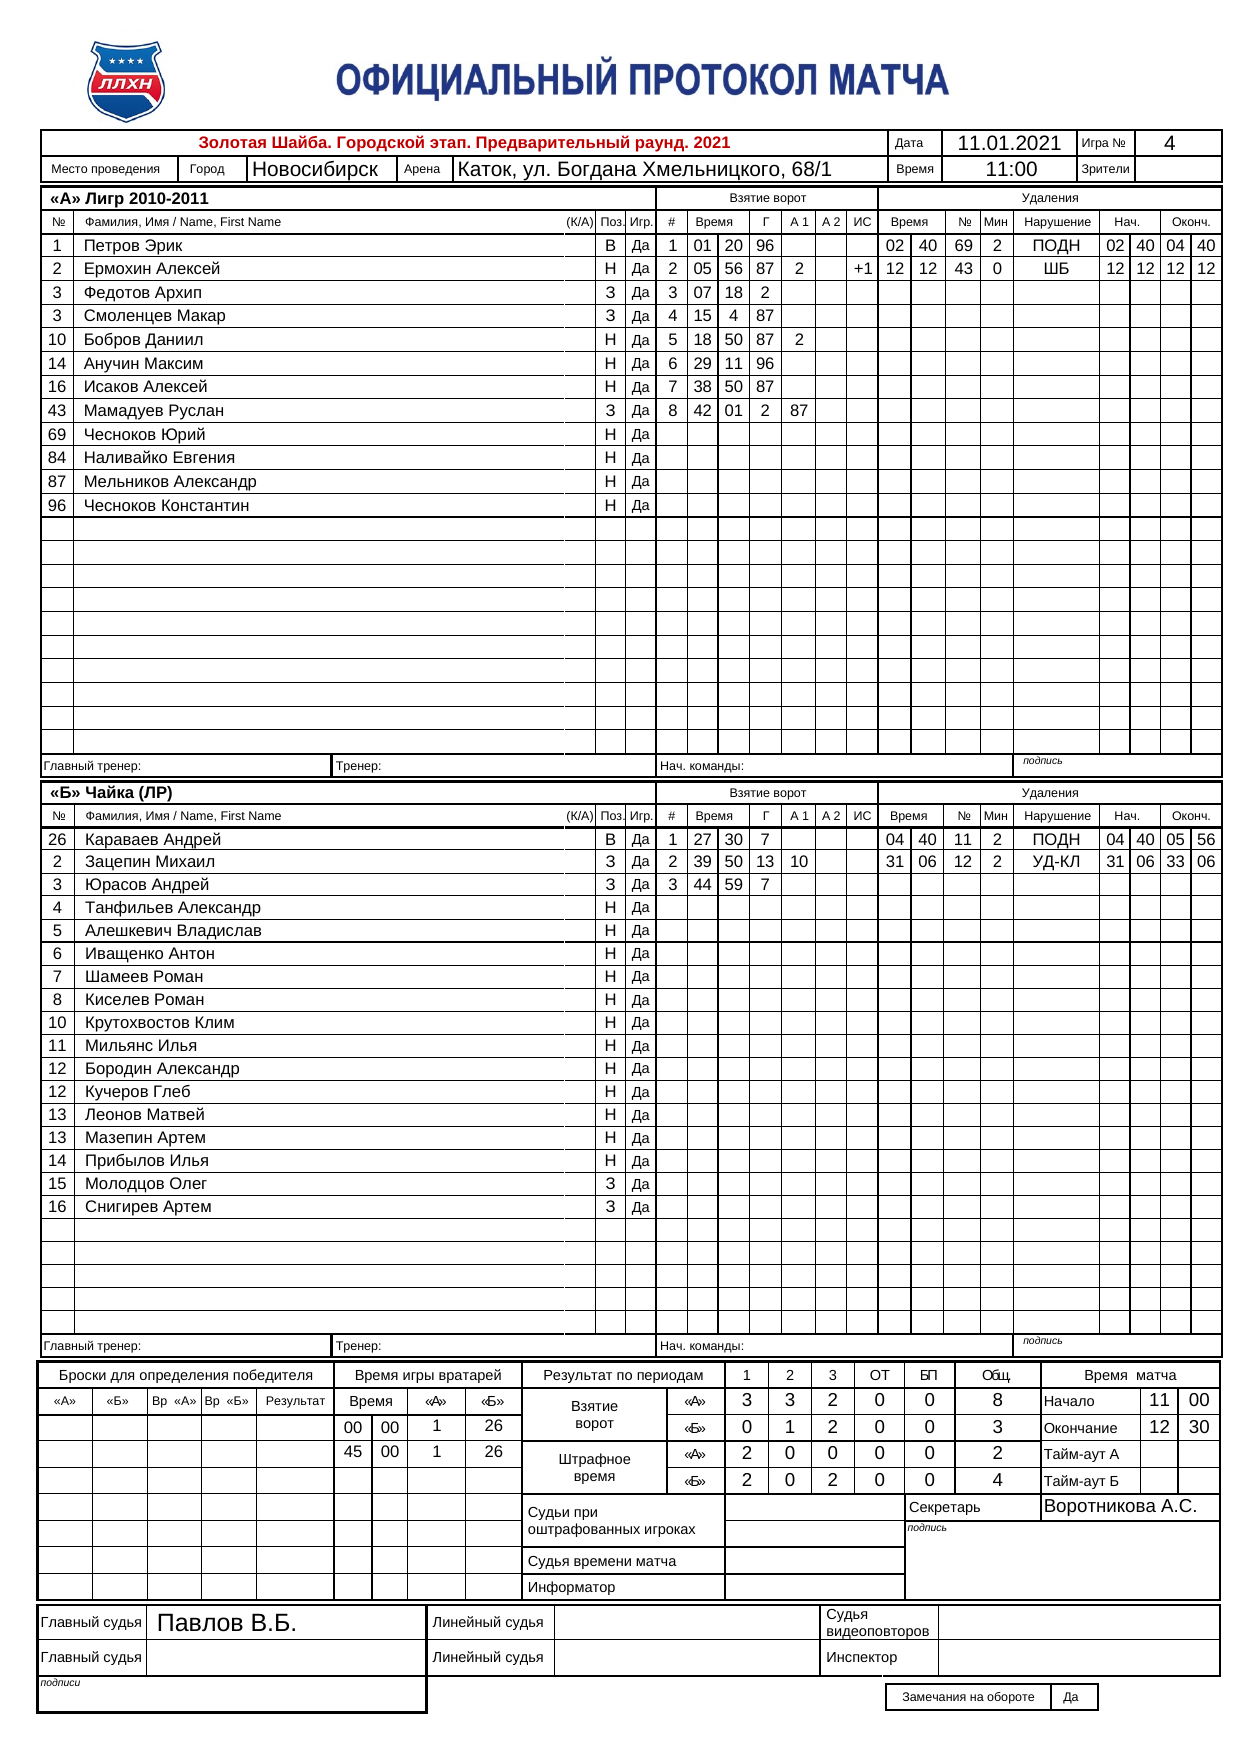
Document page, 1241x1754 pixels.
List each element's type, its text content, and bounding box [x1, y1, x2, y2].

table_cell Да [626, 874, 655, 895]
table_cell № [944, 805, 980, 826]
table_cell 3 [956, 1415, 1040, 1440]
table_cell [847, 943, 877, 964]
table_cell [879, 1150, 910, 1172]
table_cell [1192, 874, 1221, 895]
table_cell 2 [981, 235, 1013, 256]
table_cell [565, 305, 595, 327]
table_cell [1192, 1058, 1221, 1079]
table_cell [912, 518, 945, 540]
table_cell [148, 1441, 201, 1467]
table_cell Прибылов Илья [75, 1150, 564, 1172]
table_cell [782, 470, 815, 493]
table_cell Да [626, 1104, 655, 1126]
table_cell 59 [719, 874, 749, 895]
table_cell [1161, 1311, 1190, 1333]
table_cell [657, 612, 687, 634]
table_cell [1131, 352, 1160, 374]
table_cell [782, 1012, 815, 1033]
table_cell [565, 470, 595, 493]
table_cell [816, 235, 846, 256]
table_cell [847, 352, 877, 374]
table_cell Шамеев Роман [75, 966, 564, 987]
table_cell 20 [719, 235, 749, 256]
table_cell 0 [905, 1468, 954, 1493]
table_cell [42, 565, 73, 587]
table_cell [596, 1288, 625, 1310]
table_cell [847, 1012, 877, 1033]
table_cell 7 [42, 966, 74, 987]
table_cell [74, 636, 564, 658]
table_cell 96 [750, 352, 781, 374]
table_cell [1192, 1035, 1221, 1057]
table_cell З [596, 281, 625, 303]
table_cell [782, 376, 815, 398]
table_cell [750, 541, 781, 564]
table_cell [946, 659, 980, 682]
table_cell 6 [42, 943, 74, 964]
table_cell [202, 1468, 256, 1493]
table_cell [1100, 636, 1129, 658]
table_cell [688, 1219, 717, 1241]
table_cell [1192, 683, 1221, 706]
table_cell 0 [855, 1442, 904, 1467]
table_cell [847, 541, 877, 564]
table_cell 11 [944, 829, 980, 849]
table_cell [847, 446, 877, 469]
table_cell [1161, 1127, 1190, 1149]
table_header Замечания на обороте [887, 1685, 1050, 1709]
table_cell [42, 1219, 74, 1241]
table_cell [408, 1468, 465, 1493]
table_cell [1131, 707, 1160, 729]
table_cell [596, 541, 625, 564]
table_cell подпись [1014, 755, 1221, 776]
table_cell [912, 541, 945, 564]
table_cell Линейный судья [428, 1606, 554, 1639]
table_cell Фамилия, Имя / Name, First Name [74, 211, 565, 233]
table_cell [816, 1104, 846, 1126]
table_cell [816, 446, 846, 469]
table_cell [657, 470, 687, 493]
table_cell 26 [42, 829, 74, 849]
table_cell [816, 966, 846, 987]
table_cell Да [626, 1150, 655, 1172]
table_cell [782, 707, 815, 729]
table_cell [1014, 1288, 1099, 1310]
table_cell [1161, 1173, 1190, 1195]
table_cell Информатор [523, 1575, 724, 1599]
table_cell 11 [1141, 1389, 1177, 1413]
table_cell [782, 1288, 815, 1310]
table_cell [1014, 1104, 1099, 1126]
table_cell [782, 1311, 815, 1333]
table_cell [1131, 659, 1160, 682]
table_cell 30 [1179, 1415, 1219, 1440]
table_cell [719, 730, 749, 753]
table_cell 07 [688, 281, 717, 303]
table_cell [74, 565, 564, 587]
table_cell [626, 1219, 655, 1241]
table_cell [981, 470, 1013, 493]
table_cell [981, 423, 1013, 445]
table_cell [688, 1081, 717, 1103]
table_cell [257, 1416, 333, 1440]
table_cell [657, 1127, 687, 1149]
table_cell [782, 1058, 815, 1079]
table_cell [1100, 565, 1129, 587]
table_cell [657, 920, 687, 941]
table_cell [1100, 328, 1129, 351]
table_cell [879, 1219, 910, 1241]
table_cell [1100, 659, 1129, 682]
table_cell [726, 1495, 904, 1520]
table_cell «А» [39, 1389, 92, 1413]
table_cell 12 [1141, 1415, 1177, 1440]
table_cell [946, 494, 980, 516]
table_cell [1100, 376, 1129, 398]
table_cell [912, 352, 945, 374]
table_cell [42, 1288, 74, 1310]
table_cell [750, 1219, 781, 1241]
table_cell [657, 1012, 687, 1033]
table_cell [847, 1173, 877, 1195]
table_cell [1136, 157, 1221, 181]
table_cell [1014, 518, 1099, 540]
table_cell 2 [657, 850, 687, 872]
table_cell [75, 1311, 564, 1333]
table_cell [565, 1265, 595, 1287]
table_cell «А» [408, 1389, 465, 1413]
table_cell [257, 1441, 333, 1467]
table_cell [847, 423, 877, 445]
table_cell [981, 966, 1013, 987]
table_cell [565, 1150, 595, 1172]
table_cell [782, 1150, 815, 1172]
table_cell [879, 352, 910, 374]
table_cell Начало [1042, 1389, 1140, 1413]
table_cell [565, 494, 595, 516]
table_cell [944, 1012, 980, 1033]
table_cell [782, 943, 815, 964]
table_cell [1100, 730, 1129, 753]
table_cell [816, 352, 846, 374]
table_cell 01 [719, 399, 749, 422]
table_cell [782, 730, 815, 753]
table_cell [1161, 874, 1190, 895]
table_cell [1100, 1242, 1129, 1264]
table_cell [202, 1521, 256, 1546]
table_cell [1131, 565, 1160, 587]
table_cell [1100, 541, 1129, 564]
table_cell [565, 423, 595, 445]
table_cell 40 [912, 829, 943, 849]
table_cell [816, 518, 846, 540]
table_cell [688, 588, 717, 611]
table_cell [946, 281, 980, 303]
table_cell [912, 281, 945, 303]
table_cell [596, 1242, 625, 1264]
table_cell [879, 1104, 910, 1126]
table_cell [879, 1127, 910, 1149]
table_header 4 [1136, 131, 1221, 155]
table_cell [879, 565, 910, 587]
table_cell [944, 1127, 980, 1149]
table_cell Да [626, 446, 655, 469]
table_cell [981, 1173, 1013, 1195]
table_cell [1192, 1081, 1221, 1103]
table_cell [847, 1242, 877, 1264]
table_cell [657, 730, 687, 753]
table_cell [466, 1521, 521, 1546]
table_cell [782, 683, 815, 706]
table_cell Время [889, 157, 941, 181]
table_cell [816, 328, 846, 351]
table_cell 10 [782, 850, 815, 872]
table_cell [657, 636, 687, 658]
table_cell 12 [944, 850, 980, 872]
table_cell [879, 1012, 910, 1033]
table_cell [946, 305, 980, 327]
table_cell [750, 494, 781, 516]
table_cell [657, 1035, 687, 1057]
table_cell [719, 989, 749, 1011]
table_cell Да [626, 281, 655, 303]
table_cell [626, 612, 655, 634]
table_cell (К/А) [565, 805, 595, 826]
table_cell [565, 989, 595, 1011]
table_cell [912, 423, 945, 445]
table_cell [74, 518, 564, 540]
table_cell [912, 659, 945, 682]
table_cell [1161, 1196, 1190, 1218]
table_cell [912, 494, 945, 516]
table_cell [626, 1288, 655, 1310]
table_cell [1131, 1150, 1160, 1172]
table_cell [750, 896, 781, 918]
table_cell [912, 1242, 943, 1264]
table_cell [1192, 707, 1221, 729]
table_cell [1131, 1127, 1160, 1149]
table_cell [1161, 943, 1190, 964]
table_cell Да [626, 1081, 655, 1103]
table_cell [39, 1547, 92, 1573]
table_cell Н [596, 989, 625, 1011]
table_cell Фамилия, Имя / Name, First Name [75, 805, 565, 826]
table_header Броски для определения победителя [39, 1363, 333, 1387]
table_cell [719, 1104, 749, 1126]
table_cell [408, 1547, 465, 1573]
table_cell [816, 1173, 846, 1195]
table_cell [944, 1104, 980, 1126]
table_cell 87 [782, 399, 815, 422]
table_cell 06 [912, 850, 943, 872]
table_cell [1014, 1058, 1099, 1079]
table_cell [816, 1219, 846, 1241]
table_cell [688, 494, 717, 516]
table_cell 2 [812, 1468, 854, 1493]
table_cell [912, 565, 945, 587]
table_cell 4 [657, 305, 687, 327]
table_cell [257, 1574, 333, 1599]
table_cell [565, 328, 595, 351]
table_cell [408, 1574, 465, 1599]
table_cell 31 [1100, 850, 1129, 872]
table_cell [565, 683, 595, 706]
table_cell [565, 1242, 595, 1264]
table_cell [1131, 989, 1160, 1011]
table_cell [847, 989, 877, 1011]
table_cell [1161, 376, 1190, 398]
table_cell [1131, 446, 1160, 469]
table_cell [1100, 1219, 1129, 1241]
table_cell Да [626, 470, 655, 493]
table_cell [912, 446, 945, 469]
table_cell 3 [657, 281, 687, 303]
table_cell Результат [257, 1389, 333, 1413]
table_cell [981, 989, 1013, 1011]
table_cell [782, 305, 815, 327]
table_cell [565, 920, 595, 941]
table_cell 12 [1161, 257, 1190, 280]
table_cell Н [596, 470, 625, 493]
table_cell [750, 1058, 781, 1079]
table_cell Г [750, 805, 781, 826]
table_cell 3 [42, 874, 74, 895]
table_cell [782, 989, 815, 1011]
table_cell [688, 659, 717, 682]
table_cell [750, 659, 781, 682]
table_cell 27 [688, 829, 717, 849]
table_cell [1014, 494, 1099, 516]
table_cell [688, 1035, 717, 1057]
table_cell [148, 1521, 201, 1546]
table_cell [782, 423, 815, 445]
table_cell [719, 943, 749, 964]
table_cell Н [596, 1058, 625, 1079]
table_cell [719, 1150, 749, 1172]
table_cell Снигирев Артем [75, 1196, 564, 1218]
table_cell Вр «Б» [202, 1389, 256, 1413]
table_cell «Б » [466, 1389, 521, 1413]
table_cell [816, 730, 846, 753]
table_cell [596, 730, 625, 753]
table_cell [1100, 1104, 1129, 1126]
table_cell [912, 376, 945, 398]
table_cell [912, 1219, 943, 1241]
table_cell [657, 896, 687, 918]
table_cell [847, 1035, 877, 1057]
table_cell 12 [42, 1081, 74, 1103]
table_cell [946, 518, 980, 540]
table_cell Главный тренер: [42, 755, 330, 776]
table_cell [148, 1416, 201, 1440]
table_cell [466, 1574, 521, 1599]
table_cell [879, 470, 910, 493]
table_cell [912, 1311, 943, 1333]
table_cell [1014, 423, 1099, 445]
table_cell [719, 1288, 749, 1310]
table_cell [148, 1494, 201, 1520]
table_cell [816, 636, 846, 658]
table_cell Н [596, 423, 625, 445]
table_cell ИС [847, 805, 877, 826]
table_cell 06 [1131, 850, 1160, 872]
table_cell Н [596, 896, 625, 918]
table_cell [657, 1311, 687, 1333]
table_cell [1131, 494, 1160, 516]
table_cell [202, 1441, 256, 1467]
table_cell 4 [719, 305, 749, 327]
table_cell [565, 1288, 595, 1310]
table_cell [565, 874, 595, 895]
table_cell 26 [466, 1441, 521, 1467]
table_cell [782, 612, 815, 634]
table_cell [1014, 1173, 1099, 1195]
table_cell Да [626, 235, 655, 256]
table_cell [981, 874, 1013, 895]
table_cell Да [626, 850, 655, 872]
table_cell 13 [42, 1104, 74, 1126]
table_cell [879, 989, 910, 1011]
table_cell [719, 423, 749, 445]
table_cell 02 [1100, 235, 1129, 256]
table_cell [1141, 1441, 1177, 1467]
table_cell [816, 1058, 846, 1079]
table_cell [879, 966, 910, 987]
table_cell [912, 588, 945, 611]
table_cell [946, 541, 980, 564]
table_cell [981, 1288, 1013, 1310]
table_cell [75, 1242, 564, 1264]
table_cell 96 [42, 494, 73, 516]
table_cell Время [879, 805, 943, 826]
table_cell [1192, 1242, 1221, 1264]
table_cell [688, 565, 717, 587]
table_cell 15 [688, 305, 717, 327]
table_cell [879, 943, 910, 964]
table_cell [879, 683, 910, 706]
table_cell [981, 328, 1013, 351]
table_cell [816, 1081, 846, 1103]
table_cell Ермохин Алексей [74, 257, 564, 280]
table_cell [782, 636, 815, 658]
table_cell [879, 281, 910, 303]
table_cell Главный судья [39, 1640, 146, 1675]
table_cell [1131, 1219, 1160, 1241]
table_cell [42, 683, 73, 706]
table_cell Да [626, 989, 655, 1011]
table_cell [946, 612, 980, 634]
table_cell [912, 328, 945, 351]
table_cell 18 [719, 281, 749, 303]
table_cell [750, 518, 781, 540]
table_cell Да [626, 376, 655, 398]
table_cell 12 [879, 257, 910, 280]
table_cell [946, 376, 980, 398]
table_cell [657, 518, 687, 540]
table_cell [39, 1416, 92, 1440]
table_cell [719, 920, 749, 941]
table_cell Крутохвостов Клим [75, 1012, 564, 1033]
table_cell [1014, 1127, 1099, 1149]
table_cell [555, 1640, 819, 1675]
table_cell [565, 1035, 595, 1057]
table_cell [596, 683, 625, 706]
table_cell Молодцов Олег [75, 1173, 564, 1195]
table_cell [373, 1521, 407, 1546]
table_cell Мин [981, 211, 1013, 233]
table_cell Н [596, 328, 625, 351]
table_cell № [946, 211, 980, 233]
table_cell Да [626, 829, 655, 849]
table_cell Судья времени матча [523, 1548, 724, 1573]
table_cell [565, 257, 595, 280]
table_cell [719, 1173, 749, 1195]
table_cell [944, 1150, 980, 1172]
table_cell [626, 518, 655, 540]
table_cell 87 [750, 305, 781, 327]
table_cell [1131, 281, 1160, 303]
table_cell [688, 636, 717, 658]
table_cell [719, 707, 749, 729]
table_cell [657, 966, 687, 987]
table_cell В [596, 829, 625, 849]
table_cell [1014, 376, 1099, 398]
table_cell [816, 1035, 846, 1057]
table_cell [1100, 1012, 1129, 1033]
table_cell [981, 1012, 1013, 1033]
table_cell [688, 1242, 717, 1264]
table_cell [1014, 1242, 1099, 1264]
table_cell [912, 1265, 943, 1287]
table_cell 8 [956, 1389, 1040, 1413]
table_cell [202, 1494, 256, 1520]
table_cell [1131, 1058, 1160, 1079]
table_cell 2 [726, 1468, 768, 1493]
table_cell [1192, 281, 1221, 303]
table_cell [719, 636, 749, 658]
table_cell [782, 920, 815, 941]
table_cell Арена [398, 157, 452, 181]
table_cell [847, 376, 877, 398]
table_cell [719, 1035, 749, 1057]
table_header «А» Лигр 2010-2011 [42, 188, 655, 209]
table_cell [1014, 659, 1099, 682]
table_cell [750, 1012, 781, 1033]
table_cell 2 [750, 399, 781, 422]
table_cell 00 [373, 1441, 407, 1467]
table_cell [750, 1311, 781, 1333]
table_cell [912, 1035, 943, 1057]
table_cell [657, 588, 687, 611]
table_cell [1131, 1012, 1160, 1033]
table_cell [565, 966, 595, 987]
table_cell [596, 518, 625, 540]
table_cell [944, 1219, 980, 1241]
table_cell [1192, 1219, 1221, 1241]
table_cell [981, 636, 1013, 658]
table_cell 2 [782, 257, 815, 280]
table_cell [1192, 352, 1221, 374]
table_cell Игр. [626, 211, 655, 233]
table_cell [946, 588, 980, 611]
table_cell 56 [1192, 829, 1221, 849]
table_cell [688, 470, 717, 493]
table_cell 45 [335, 1441, 371, 1467]
table_cell [847, 588, 877, 611]
table_cell [1192, 305, 1221, 327]
table_cell [726, 1548, 904, 1573]
table_cell [1014, 1265, 1099, 1287]
table_cell Нарушение [1014, 211, 1099, 233]
table_cell [847, 281, 877, 303]
table_cell [688, 446, 717, 469]
table_cell [1100, 352, 1129, 374]
table_cell [596, 1265, 625, 1287]
table_cell 00 [1179, 1389, 1219, 1413]
table_cell [816, 399, 846, 422]
table_cell [981, 1242, 1013, 1264]
table_cell [879, 730, 910, 753]
table_cell [1192, 1150, 1221, 1172]
table_cell Чесноков Юрий [74, 423, 564, 445]
table_cell [816, 541, 846, 564]
table_cell [816, 943, 846, 964]
table_cell [782, 1196, 815, 1218]
table_cell [42, 1265, 74, 1287]
table_cell [1161, 328, 1190, 351]
table_cell [1014, 730, 1099, 753]
table_cell [1014, 920, 1099, 941]
table_cell Взятие ворот [523, 1389, 666, 1440]
table_cell Тренер: [333, 1335, 655, 1356]
table_cell [657, 1104, 687, 1126]
table_cell [1100, 1288, 1129, 1310]
table_cell [1131, 1081, 1160, 1103]
table_cell # [657, 805, 687, 826]
table_cell Да [626, 1058, 655, 1079]
table_header Удаления [879, 188, 1221, 209]
table_cell [782, 446, 815, 469]
table_cell [1099, 1682, 1220, 1711]
table_cell [981, 1311, 1013, 1333]
table_cell [981, 1081, 1013, 1103]
table_cell [565, 518, 595, 540]
table_cell [688, 896, 717, 918]
table_cell Н [596, 1012, 625, 1033]
table_cell [1131, 470, 1160, 493]
table_cell 2 [981, 850, 1013, 872]
table_cell 4 [956, 1468, 1040, 1493]
table_cell 0 [855, 1468, 904, 1493]
table_cell Бородин Александр [75, 1058, 564, 1079]
table_cell [719, 612, 749, 634]
table_cell [981, 659, 1013, 682]
table_cell 2 [726, 1442, 768, 1467]
table_cell 38 [688, 376, 717, 398]
table_cell З [596, 305, 625, 327]
table_cell [1161, 1242, 1190, 1264]
table_cell [912, 920, 943, 941]
table_cell [257, 1547, 333, 1573]
table_cell [981, 399, 1013, 422]
table_cell Главный тренер: [42, 1335, 330, 1356]
table_cell [93, 1547, 147, 1573]
table_cell [42, 707, 73, 729]
table_cell Н [596, 1150, 625, 1172]
table_cell Место проведения [42, 157, 177, 181]
table_cell 1 [769, 1415, 811, 1440]
table_cell [1131, 541, 1160, 564]
table_cell [1100, 896, 1129, 918]
table_cell [750, 1081, 781, 1103]
table_cell 2 [782, 328, 815, 351]
table_cell 29 [688, 352, 717, 374]
table_cell [879, 1035, 910, 1057]
table_cell 1 [42, 235, 73, 256]
table_cell 1 [408, 1441, 465, 1467]
table_cell [1161, 352, 1190, 374]
table_cell [750, 1127, 781, 1149]
table_cell [912, 1288, 943, 1310]
table_cell [816, 423, 846, 445]
table_cell [565, 707, 595, 729]
table_cell [1161, 683, 1190, 706]
table_cell [816, 565, 846, 587]
table_cell [565, 943, 595, 964]
table_cell [719, 470, 749, 493]
table_cell [946, 352, 980, 374]
table_cell А 1 [782, 211, 815, 233]
table_cell [946, 707, 980, 729]
table_cell [879, 659, 910, 682]
table_cell [1014, 588, 1099, 611]
table_cell [1100, 1265, 1129, 1287]
table_cell [782, 588, 815, 611]
table_cell Да [626, 1173, 655, 1195]
table_cell [981, 305, 1013, 327]
table_cell Караваев Андрей [75, 829, 564, 849]
table_cell [1161, 707, 1190, 729]
table_cell [466, 1468, 521, 1493]
table_cell [1014, 352, 1099, 374]
table_cell [1161, 423, 1190, 445]
table_cell [912, 1173, 943, 1195]
table_cell Федотов Архип [74, 281, 564, 303]
table_cell Судья видеоповторов [821, 1606, 938, 1639]
table_cell [1014, 1035, 1099, 1057]
table_cell [816, 707, 846, 729]
table_cell [946, 730, 980, 753]
table_cell [688, 612, 717, 634]
table_cell [1131, 423, 1160, 445]
table_cell [719, 1127, 749, 1149]
table_cell [74, 541, 564, 564]
table_cell [1192, 612, 1221, 634]
table_cell Киселев Роман [75, 989, 564, 1011]
table_cell [847, 850, 877, 872]
table_cell 3 [769, 1389, 811, 1413]
table_cell [1192, 1173, 1221, 1195]
table_cell [879, 399, 910, 422]
table_header Да [1052, 1685, 1097, 1709]
table_cell 1 [657, 235, 687, 256]
table_header Золотая Шайба. Городской этап. Предварительный раунд. 2021 [42, 131, 887, 155]
table_cell Г [750, 211, 781, 233]
table_cell [879, 1058, 910, 1079]
table_cell [688, 423, 717, 445]
table_cell [39, 1494, 92, 1520]
table_cell [847, 612, 877, 634]
table_cell [944, 1173, 980, 1195]
table_cell 43 [42, 399, 73, 422]
table_cell [944, 920, 980, 941]
table_cell Судьи при оштрафованных игроках [523, 1495, 724, 1546]
table_cell «Б» [668, 1415, 724, 1440]
table_cell [847, 235, 877, 256]
table_cell [750, 1196, 781, 1218]
table_cell Поз. [596, 211, 625, 233]
table_cell [1161, 1288, 1190, 1310]
table_cell [1161, 1265, 1190, 1287]
table_cell [879, 518, 910, 540]
table_cell [1161, 541, 1190, 564]
table_cell [816, 874, 846, 895]
table_cell [42, 541, 73, 564]
table_cell [912, 1058, 943, 1079]
table_cell ПОДН [1014, 235, 1099, 256]
table_cell [750, 612, 781, 634]
table_cell 4 [42, 896, 74, 918]
table_cell 44 [688, 874, 717, 895]
table_cell [626, 1265, 655, 1287]
table_cell [93, 1494, 147, 1520]
table_cell [944, 943, 980, 964]
table_cell [883, 1677, 1220, 1681]
table_cell [1161, 612, 1190, 634]
table_cell [939, 1640, 1219, 1675]
table_cell [981, 683, 1013, 706]
table_cell [879, 1265, 910, 1287]
table_cell 0 [905, 1389, 954, 1413]
table_cell [981, 518, 1013, 540]
table_cell [565, 376, 595, 398]
table_cell [847, 1104, 877, 1126]
table_cell [408, 1494, 465, 1520]
table_cell ШБ [1014, 257, 1099, 280]
table_cell [74, 659, 564, 682]
table_cell 40 [1131, 235, 1160, 256]
table_header Взятие ворот [657, 188, 877, 209]
table_cell 11 [719, 352, 749, 374]
table_cell [782, 829, 815, 849]
table_cell [1131, 1035, 1160, 1057]
table_cell [981, 612, 1013, 634]
table_cell Мин [981, 805, 1013, 826]
table_cell [1100, 470, 1129, 493]
table_cell [719, 966, 749, 987]
table_cell [847, 1058, 877, 1079]
table_cell [981, 1127, 1013, 1149]
table_cell [1014, 565, 1099, 587]
table_cell [1014, 1012, 1099, 1033]
table_header Удаления [879, 783, 1221, 803]
table_cell [1179, 1468, 1219, 1493]
table_cell [1100, 1058, 1129, 1079]
table_cell [688, 683, 717, 706]
table_cell Н [596, 1104, 625, 1126]
table_cell [912, 896, 943, 918]
table_cell [1014, 612, 1099, 634]
table_cell 04 [1100, 829, 1129, 849]
table_cell [1014, 989, 1099, 1011]
table_cell Мамадуев Руслан [74, 399, 564, 422]
table_cell [626, 636, 655, 658]
table_cell Да [626, 1196, 655, 1218]
table_cell [1014, 328, 1099, 351]
table_cell 50 [719, 328, 749, 351]
table_cell [657, 541, 687, 564]
table_cell Время [688, 211, 749, 233]
table_cell «Б» [668, 1468, 724, 1493]
table_cell [782, 565, 815, 587]
table_cell [257, 1494, 333, 1520]
table_cell 7 [657, 376, 687, 398]
table_header Игра № [1078, 131, 1134, 155]
table_cell [74, 588, 564, 611]
table_cell [1192, 328, 1221, 351]
table_cell 00 [335, 1416, 371, 1440]
table_cell [847, 829, 877, 849]
table_cell [750, 1150, 781, 1172]
table_cell 0 [812, 1442, 854, 1467]
table_cell [750, 920, 781, 941]
table_cell Время [879, 211, 945, 233]
table_cell [75, 1288, 564, 1310]
picture [5, 28, 1179, 129]
table_cell [1131, 636, 1160, 658]
table_cell [816, 612, 846, 634]
table_cell [565, 235, 595, 256]
table_cell Н [596, 1081, 625, 1103]
table_header Общ. [956, 1363, 1040, 1387]
table_cell [726, 1521, 904, 1546]
table_cell [373, 1574, 407, 1599]
table_cell Время [335, 1389, 407, 1413]
table_cell [1131, 612, 1160, 634]
table_cell [719, 494, 749, 516]
table_cell 39 [688, 850, 717, 872]
table_header 2 [769, 1363, 811, 1387]
table_cell [847, 896, 877, 918]
table_cell [1192, 1196, 1221, 1218]
table_cell [596, 659, 625, 682]
table_cell [1131, 730, 1160, 753]
table_cell [816, 829, 846, 849]
table_cell [879, 588, 910, 611]
table_cell [847, 966, 877, 987]
table_cell [1131, 966, 1160, 987]
table_cell [688, 989, 717, 1011]
table_cell [466, 1494, 521, 1520]
table_cell [750, 423, 781, 445]
table_cell 5 [657, 328, 687, 351]
table_cell [1161, 305, 1190, 327]
table_cell [1192, 966, 1221, 987]
table_cell [335, 1547, 371, 1573]
table_cell [1192, 1288, 1221, 1310]
table_cell [1131, 328, 1160, 351]
table_cell [879, 636, 910, 658]
table_cell 69 [42, 423, 73, 445]
table_cell [719, 1219, 749, 1241]
table_cell 06 [1192, 850, 1221, 872]
table_cell [879, 446, 910, 469]
table_cell [1014, 636, 1099, 658]
table_cell [879, 707, 910, 729]
table_cell [657, 989, 687, 1011]
table_cell 40 [912, 235, 945, 256]
table_cell 43 [946, 257, 980, 280]
table_cell [626, 565, 655, 587]
table_cell [981, 281, 1013, 303]
table_cell [1161, 588, 1190, 611]
table_cell 6 [657, 352, 687, 374]
table_cell [1131, 1288, 1160, 1310]
table_cell Н [596, 966, 625, 987]
table_cell [847, 920, 877, 941]
table_cell [879, 423, 910, 445]
table_cell [1192, 1265, 1221, 1287]
table_cell [1161, 565, 1190, 587]
table_cell Да [626, 423, 655, 445]
table_cell [1100, 305, 1129, 327]
table_cell 42 [688, 399, 717, 422]
table_cell [596, 1311, 625, 1333]
table_cell [912, 683, 945, 706]
table_cell [688, 1150, 717, 1172]
table_cell [847, 470, 877, 493]
table_cell [1100, 1035, 1129, 1057]
table_cell [1100, 920, 1129, 941]
table_cell [816, 850, 846, 872]
table_cell [912, 305, 945, 327]
table_cell [688, 1265, 717, 1287]
table_cell 12 [42, 1058, 74, 1079]
table_cell [1014, 399, 1099, 422]
table_cell [1192, 588, 1221, 611]
table_cell Оконч. [1161, 805, 1221, 826]
table_cell [626, 1311, 655, 1333]
table_cell [1131, 399, 1160, 422]
table_cell [981, 1219, 1013, 1241]
table_cell «Б» [93, 1389, 147, 1413]
table_cell [1161, 1058, 1190, 1079]
table_cell Зацепин Михаил [75, 850, 564, 872]
table_cell [688, 943, 717, 964]
table_cell Да [626, 896, 655, 918]
table_cell Да [626, 305, 655, 327]
table_cell [879, 1242, 910, 1264]
table_cell [1100, 423, 1129, 445]
table_cell [750, 1288, 781, 1310]
table_cell Нач. [1100, 805, 1160, 826]
table_cell [847, 683, 877, 706]
table_cell [719, 659, 749, 682]
table_cell [1100, 1196, 1129, 1218]
table_cell 31 [879, 850, 910, 872]
table_cell Инспектор [821, 1640, 938, 1675]
table_cell [626, 1242, 655, 1264]
table_cell [565, 541, 595, 564]
table_cell [719, 1311, 749, 1333]
table_cell [782, 874, 815, 895]
table_cell [847, 1219, 877, 1241]
table_cell З [596, 1196, 625, 1218]
table_cell [1161, 1219, 1190, 1241]
table_cell [626, 588, 655, 611]
table_cell [816, 470, 846, 493]
table_cell 05 [688, 257, 717, 280]
table_cell А 2 [816, 805, 846, 826]
table_cell [335, 1494, 371, 1520]
table_cell [1161, 399, 1190, 422]
table_cell [688, 966, 717, 987]
table_cell 2 [981, 829, 1013, 849]
table_cell [596, 707, 625, 729]
table_cell [565, 636, 595, 658]
table_cell Павлов В.Б. [147, 1606, 425, 1639]
table_cell [879, 1288, 910, 1310]
table_cell Линейный судья [428, 1640, 554, 1675]
table_cell [847, 1288, 877, 1310]
table_cell [1131, 305, 1160, 327]
table_cell # [657, 211, 687, 233]
table_cell 11:00 [943, 157, 1076, 181]
table_cell [944, 1265, 980, 1287]
table_cell [981, 565, 1013, 587]
table_header 3 [812, 1363, 854, 1387]
table_cell [1131, 518, 1160, 540]
table_cell [1192, 470, 1221, 493]
table_cell [750, 470, 781, 493]
table_cell [944, 1058, 980, 1079]
table_cell [335, 1521, 371, 1546]
table_cell [466, 1547, 521, 1573]
table_cell [782, 352, 815, 374]
table_cell А 2 [816, 211, 846, 233]
table_cell 40 [1131, 829, 1160, 849]
table_cell [428, 1677, 882, 1711]
table_cell [782, 1127, 815, 1149]
table_cell 87 [750, 257, 781, 280]
table_cell [944, 1196, 980, 1218]
table_cell [816, 1311, 846, 1333]
table_cell [944, 1035, 980, 1057]
table_cell [1131, 920, 1160, 941]
table_cell 04 [1161, 235, 1190, 256]
table_cell [1192, 1012, 1221, 1033]
table_cell [93, 1574, 147, 1599]
table_cell [1161, 920, 1190, 941]
table_cell [816, 1242, 846, 1264]
table_cell [1131, 874, 1160, 895]
table_cell [626, 730, 655, 753]
table_cell 3 [42, 305, 73, 327]
table_cell [981, 541, 1013, 564]
table_cell [750, 565, 781, 587]
table_cell [93, 1521, 147, 1546]
table_cell [42, 588, 73, 611]
table_cell [847, 1311, 877, 1333]
table_cell [782, 896, 815, 918]
table_cell [981, 588, 1013, 611]
table_cell [879, 1173, 910, 1195]
table_cell [657, 1173, 687, 1195]
table_cell [565, 588, 595, 611]
table_cell [565, 1127, 595, 1149]
table_cell [1131, 1173, 1160, 1195]
table_cell [626, 707, 655, 729]
table_cell Н [596, 352, 625, 374]
table_cell Тренер: [333, 755, 655, 776]
table_cell 96 [750, 235, 781, 256]
table_cell 04 [879, 829, 910, 849]
table_cell 0 [905, 1442, 954, 1467]
table_cell 2 [812, 1415, 854, 1440]
table_cell [750, 943, 781, 964]
table_cell подписи [39, 1677, 425, 1711]
table_cell Наливайко Евгения [74, 446, 564, 469]
table_cell Штрафное время [523, 1442, 666, 1493]
table_cell Да [626, 257, 655, 280]
table_cell № [42, 211, 73, 233]
table_cell [1192, 446, 1221, 469]
table_cell [719, 565, 749, 587]
table_cell [565, 1104, 595, 1126]
table_cell 01 [688, 235, 717, 256]
table_cell [816, 659, 846, 682]
table_cell [1161, 1035, 1190, 1057]
table_cell [847, 1196, 877, 1218]
table_cell [688, 1311, 717, 1333]
table_cell [688, 1288, 717, 1310]
table_cell З [596, 874, 625, 895]
table_cell [1192, 896, 1221, 918]
table_cell [782, 1219, 815, 1241]
table_cell [912, 707, 945, 729]
table_cell [1192, 1311, 1221, 1333]
table_cell [688, 518, 717, 540]
table_cell 13 [42, 1127, 74, 1149]
table_cell [74, 707, 564, 729]
table_cell 05 [1161, 829, 1190, 849]
table_cell Тайм-аут А [1042, 1441, 1140, 1467]
table_cell [782, 541, 815, 564]
table_cell 50 [719, 850, 749, 872]
table_cell [657, 1058, 687, 1079]
table_cell [1100, 1311, 1129, 1333]
table_cell [565, 1173, 595, 1195]
table_cell [657, 565, 687, 587]
table_cell [1014, 470, 1099, 493]
table_cell [750, 446, 781, 469]
table_cell [688, 920, 717, 941]
table_cell [565, 1219, 595, 1241]
table_cell [1141, 1468, 1177, 1493]
table_cell [944, 1242, 980, 1264]
table_cell [782, 659, 815, 682]
table_cell [1131, 588, 1160, 611]
table_cell [816, 989, 846, 1011]
table_cell [1192, 494, 1221, 516]
table_cell [816, 1150, 846, 1172]
table_cell [719, 1196, 749, 1218]
table_cell [1192, 376, 1221, 398]
table_cell [726, 1575, 904, 1599]
table_cell [912, 1127, 943, 1149]
table_cell [719, 1081, 749, 1103]
table_cell Оконч. [1161, 211, 1221, 233]
table_cell [946, 470, 980, 493]
table_cell [1192, 659, 1221, 682]
table_cell Да [626, 399, 655, 422]
table_cell [1161, 1081, 1190, 1103]
table_cell [879, 1311, 910, 1333]
table_cell [981, 920, 1013, 941]
table_cell [688, 1012, 717, 1033]
table_cell [565, 850, 595, 872]
table_cell [1100, 612, 1129, 634]
table_cell [912, 470, 945, 493]
table_cell [912, 1196, 943, 1218]
table_cell [74, 730, 564, 753]
table_cell [565, 1081, 595, 1103]
table_cell 3 [657, 874, 687, 895]
table_cell [1161, 1104, 1190, 1126]
table_cell [39, 1574, 92, 1599]
table_cell [816, 920, 846, 941]
table_cell [912, 1081, 943, 1103]
table_cell [879, 305, 910, 327]
table_cell [93, 1441, 147, 1467]
table_cell [719, 588, 749, 611]
table_cell 69 [946, 235, 980, 256]
table_cell [657, 943, 687, 964]
table_cell [1161, 636, 1190, 658]
table_cell [946, 565, 980, 587]
table_cell [782, 1265, 815, 1287]
table_cell [657, 683, 687, 706]
table_cell Нач. команды: [657, 755, 1012, 776]
table_cell [1131, 1242, 1160, 1264]
table_cell [1161, 730, 1190, 753]
table_cell 87 [750, 376, 781, 398]
table_cell 1 [408, 1416, 465, 1440]
table_cell Секретарь [906, 1495, 1040, 1520]
table_cell [626, 541, 655, 564]
table_cell [596, 612, 625, 634]
table_cell [879, 874, 910, 895]
table_cell [782, 518, 815, 540]
table_cell 26 [466, 1416, 521, 1440]
table_cell [719, 1242, 749, 1264]
table_cell [719, 1058, 749, 1079]
table_cell [816, 1127, 846, 1149]
table_cell [847, 305, 877, 327]
table_cell [944, 1081, 980, 1103]
table_cell [202, 1574, 256, 1599]
table_cell [1131, 1196, 1160, 1218]
table_cell [816, 281, 846, 303]
table_cell [816, 896, 846, 918]
table_cell [148, 1574, 201, 1599]
table_cell [719, 518, 749, 540]
table_cell [981, 1265, 1013, 1287]
table_cell [657, 1150, 687, 1172]
table_cell 2 [42, 850, 74, 872]
table_cell 12 [912, 257, 945, 280]
table_cell [596, 588, 625, 611]
table_cell 8 [42, 989, 74, 1011]
table_cell [879, 920, 910, 941]
table_cell [939, 1606, 1219, 1639]
table_cell [42, 659, 73, 682]
table_cell [626, 683, 655, 706]
table_cell Н [596, 920, 625, 941]
table_cell [565, 446, 595, 469]
table_cell [1100, 989, 1129, 1011]
table_cell 0 [855, 1389, 904, 1413]
table_header 11.01.2021 [943, 131, 1076, 155]
table_cell [257, 1521, 333, 1546]
table_cell [657, 1288, 687, 1310]
table_cell [657, 1265, 687, 1287]
table_cell [657, 446, 687, 469]
table_cell Танфильев Александр [75, 896, 564, 918]
table_cell 87 [42, 470, 73, 493]
table_cell [847, 659, 877, 682]
table_cell [565, 730, 595, 753]
table_cell [1014, 446, 1099, 469]
table_cell [816, 1288, 846, 1310]
table_cell [657, 659, 687, 682]
table_header 1 [726, 1363, 768, 1387]
table_cell [565, 1196, 595, 1218]
table_cell [565, 1012, 595, 1033]
table_cell 8 [657, 399, 687, 422]
table_cell [688, 1127, 717, 1149]
table_cell [847, 730, 877, 753]
table_cell [657, 1081, 687, 1103]
table_cell [565, 829, 595, 849]
table_cell [750, 1104, 781, 1126]
table_cell [1192, 943, 1221, 964]
table_cell [657, 1196, 687, 1218]
table_cell Каток, ул. Богдана Хмельницкого, 68/1 [454, 157, 887, 181]
table_cell Нач. команды: [657, 1335, 1012, 1356]
table_cell 10 [42, 328, 73, 351]
table_cell Да [626, 943, 655, 964]
table_cell [1100, 281, 1129, 303]
table_header Взятие ворот [657, 783, 877, 803]
table_cell [782, 281, 815, 303]
table_cell [1192, 636, 1221, 658]
table_cell З [596, 1173, 625, 1195]
table_cell [1192, 399, 1221, 422]
table_cell [1100, 518, 1129, 540]
table_cell [944, 896, 980, 918]
table_cell [847, 565, 877, 587]
table_cell 5 [42, 920, 74, 941]
table_cell [1192, 423, 1221, 445]
table_cell 0 [726, 1415, 768, 1440]
table_cell ИС [847, 211, 877, 233]
table_cell 12 [1100, 257, 1129, 280]
table_cell [1014, 966, 1099, 987]
table_cell [1161, 989, 1190, 1011]
table_cell [1131, 1104, 1160, 1126]
table_header «Б» Чайка (ЛР) [42, 783, 655, 803]
table_cell [816, 1012, 846, 1033]
table_cell 3 [42, 281, 73, 303]
table_cell [981, 376, 1013, 398]
table_cell [879, 1196, 910, 1218]
table_cell [981, 943, 1013, 964]
table_cell [750, 1265, 781, 1287]
table_cell [1014, 305, 1099, 327]
table_cell [816, 1265, 846, 1287]
table_cell «А» [668, 1389, 724, 1413]
table_cell [1100, 966, 1129, 987]
table_cell [75, 1265, 564, 1287]
table_cell [1192, 565, 1221, 587]
table_cell [816, 683, 846, 706]
table_cell +1 [847, 257, 877, 280]
table_cell [1100, 943, 1129, 964]
table_cell [1014, 943, 1099, 964]
table_cell [596, 1219, 625, 1241]
table_cell [816, 305, 846, 327]
table_cell [816, 257, 846, 280]
table_cell [912, 1150, 943, 1172]
table_cell 02 [879, 235, 910, 256]
table_cell [657, 1219, 687, 1241]
table_cell [847, 707, 877, 729]
table_cell [373, 1494, 407, 1520]
table_cell [782, 1242, 815, 1264]
table_cell [335, 1574, 371, 1599]
table_cell Да [626, 1035, 655, 1057]
table_cell ПОДН [1014, 829, 1099, 849]
table_cell Поз. [596, 805, 625, 826]
table_cell [148, 1547, 201, 1573]
table_cell 7 [750, 874, 781, 895]
table_cell [879, 896, 910, 918]
table_cell [1014, 1196, 1099, 1218]
table_cell [847, 518, 877, 540]
table_cell [981, 352, 1013, 374]
table_cell [565, 1311, 595, 1333]
table_cell [1131, 896, 1160, 918]
table_cell [1161, 446, 1190, 469]
table_cell 1 [657, 829, 687, 849]
table_cell [847, 494, 877, 516]
table_cell [879, 494, 910, 516]
table_cell [42, 612, 73, 634]
table_cell [1192, 1127, 1221, 1149]
table_cell [879, 376, 910, 398]
table_cell 15 [42, 1173, 74, 1195]
table_cell Юрасов Андрей [75, 874, 564, 895]
table_cell [944, 1311, 980, 1333]
table_cell [847, 874, 877, 895]
table_cell [816, 376, 846, 398]
table_cell 16 [42, 376, 73, 398]
table_cell [39, 1468, 92, 1493]
table_cell [912, 966, 943, 987]
table_cell [1100, 588, 1129, 611]
table_cell [74, 683, 564, 706]
table_cell [1100, 1150, 1129, 1172]
table_cell Петров Эрик [74, 235, 564, 256]
table_cell [596, 565, 625, 587]
table_cell [1100, 707, 1129, 729]
table_cell Иващенко Антон [75, 943, 564, 964]
table_cell [847, 1081, 877, 1103]
table_cell [946, 423, 980, 445]
table_cell Н [596, 1127, 625, 1149]
table_cell [75, 1219, 564, 1241]
table_cell [1161, 470, 1190, 493]
table_cell [39, 1441, 92, 1467]
table_cell [912, 612, 945, 634]
table_cell [719, 541, 749, 564]
table_cell [1014, 874, 1099, 895]
table_cell [74, 612, 564, 634]
table_cell Нарушение [1014, 805, 1099, 826]
table_cell Мазепин Артем [75, 1127, 564, 1149]
table_cell [782, 235, 815, 256]
table_cell [373, 1547, 407, 1573]
table_cell Зрители [1078, 157, 1134, 181]
table_cell Алешкевич Владислав [75, 920, 564, 941]
table_cell 11 [42, 1035, 74, 1057]
table_cell [847, 1127, 877, 1149]
table_cell [688, 1196, 717, 1218]
table_cell [750, 966, 781, 987]
table_cell Н [596, 1035, 625, 1057]
table_cell [93, 1416, 147, 1440]
table_cell [1100, 494, 1129, 516]
table_cell [944, 989, 980, 1011]
table_cell [257, 1468, 333, 1493]
table_cell [42, 1242, 74, 1264]
table_cell 12 [1192, 257, 1221, 280]
table_cell [202, 1547, 256, 1573]
table_cell [1192, 541, 1221, 564]
table_cell [946, 683, 980, 706]
table_cell 16 [42, 1196, 74, 1218]
table_cell [750, 707, 781, 729]
table_cell [657, 707, 687, 729]
table_cell Н [596, 943, 625, 964]
table_cell [847, 328, 877, 351]
table_cell [1131, 943, 1160, 964]
table_cell [688, 1104, 717, 1126]
table_cell Н [596, 257, 625, 280]
table_cell [946, 328, 980, 351]
table_cell [912, 636, 945, 658]
table_cell [555, 1606, 819, 1639]
table_cell [944, 966, 980, 987]
table_cell [912, 730, 945, 753]
table_cell Н [596, 494, 625, 516]
table_cell [42, 730, 73, 753]
table_cell 2 [956, 1442, 1040, 1467]
table_cell 14 [42, 1150, 74, 1172]
table_cell [719, 896, 749, 918]
table_cell [1014, 896, 1099, 918]
table_cell 10 [42, 1012, 74, 1033]
table_cell [782, 1081, 815, 1103]
table_cell [750, 636, 781, 658]
table_cell [782, 1035, 815, 1057]
table_cell Анучин Максим [74, 352, 564, 374]
table_cell 7 [750, 829, 781, 849]
table_cell 0 [981, 257, 1013, 280]
table_cell [373, 1468, 407, 1493]
table_cell [565, 399, 595, 422]
table_cell [202, 1416, 256, 1440]
table_cell Да [626, 1127, 655, 1149]
table_cell Исаков Алексей [74, 376, 564, 398]
table_cell Н [596, 446, 625, 469]
table_cell З [596, 850, 625, 872]
table_cell [688, 541, 717, 564]
table_cell [912, 943, 943, 964]
table_cell [565, 612, 595, 634]
table_cell [1192, 518, 1221, 540]
table_cell [1192, 1104, 1221, 1126]
table_cell [1192, 730, 1221, 753]
table_cell [1014, 281, 1099, 303]
table_cell 12 [1131, 257, 1160, 280]
table_header Результат по периодам [523, 1363, 724, 1387]
table_cell [816, 1196, 846, 1218]
table_cell З [596, 399, 625, 422]
table_cell [782, 1173, 815, 1195]
table_cell [946, 446, 980, 469]
table_cell Смоленцев Макар [74, 305, 564, 327]
table_cell [782, 966, 815, 987]
table_cell «А» [668, 1442, 724, 1467]
table_cell [408, 1521, 465, 1546]
table_cell [847, 636, 877, 658]
table_cell Кучеров Глеб [75, 1081, 564, 1103]
table_cell [1192, 920, 1221, 941]
table_cell [981, 1150, 1013, 1172]
table_cell [981, 896, 1013, 918]
table_cell Новосибирск [248, 157, 396, 181]
table_cell Нач. [1100, 211, 1160, 233]
table_cell [981, 1104, 1013, 1126]
table_cell [750, 1035, 781, 1057]
table_cell [1179, 1441, 1219, 1467]
table_cell 33 [1161, 850, 1190, 872]
table_cell [657, 423, 687, 445]
table_cell [816, 494, 846, 516]
table_cell 00 [373, 1416, 407, 1440]
table_cell [719, 446, 749, 469]
table_cell А 1 [782, 805, 815, 826]
table_cell Н [596, 376, 625, 398]
table_cell Окончание [1042, 1415, 1140, 1440]
table_cell [782, 1104, 815, 1126]
table_cell Да [626, 328, 655, 351]
table_cell 56 [719, 257, 749, 280]
table_cell [879, 541, 910, 564]
table_cell [981, 494, 1013, 516]
table_cell [944, 874, 980, 895]
table_cell 40 [1192, 235, 1221, 256]
table_cell [981, 1058, 1013, 1079]
table_cell [1161, 518, 1190, 540]
table_cell [42, 518, 73, 540]
table_cell [148, 1468, 201, 1493]
table_cell Вр «А» [148, 1389, 201, 1413]
table_cell [912, 874, 943, 895]
table_cell [565, 565, 595, 587]
table_cell 0 [769, 1468, 811, 1493]
table_cell 2 [42, 257, 73, 280]
table_cell Чесноков Константин [74, 494, 564, 516]
table_cell [1100, 446, 1129, 469]
table_cell [1014, 1150, 1099, 1172]
table_cell подпись [906, 1522, 1219, 1599]
table_cell [750, 683, 781, 706]
table_cell [1131, 376, 1160, 398]
table_cell подпись [1014, 1335, 1221, 1356]
table_cell [719, 1265, 749, 1287]
table_cell [719, 1012, 749, 1033]
table_cell 2 [657, 257, 687, 280]
table_cell [657, 1242, 687, 1264]
table_cell Главный судья [39, 1606, 146, 1639]
table_cell [565, 352, 595, 374]
table_cell [565, 896, 595, 918]
table_cell [847, 1265, 877, 1287]
table_cell [1161, 966, 1190, 987]
table_cell [596, 636, 625, 658]
table_cell [1161, 659, 1190, 682]
table_cell (К/А) [565, 211, 595, 233]
table_cell [1014, 541, 1099, 564]
table_cell Мильянс Илья [75, 1035, 564, 1057]
table_cell Да [626, 494, 655, 516]
table_cell [719, 683, 749, 706]
table_cell [847, 1150, 877, 1172]
table_cell В [596, 235, 625, 256]
table_cell [912, 1012, 943, 1033]
table_cell Бобров Даниил [74, 328, 564, 351]
table_cell [565, 659, 595, 682]
table_cell Леонов Матвей [75, 1104, 564, 1126]
table_header БП [905, 1363, 954, 1387]
table_cell [1192, 989, 1221, 1011]
table_cell [1131, 683, 1160, 706]
table_cell [42, 1311, 74, 1333]
table_cell [1161, 1012, 1190, 1033]
table_cell [912, 399, 945, 422]
table_cell 0 [905, 1415, 954, 1440]
table_cell [1100, 874, 1129, 895]
table_cell [1014, 707, 1099, 729]
table_cell [1014, 1311, 1099, 1333]
table_cell [657, 494, 687, 516]
table_cell Город [179, 157, 246, 181]
table_cell [750, 1242, 781, 1264]
table_header Дата [889, 131, 941, 155]
table_cell [981, 1035, 1013, 1057]
table_cell [335, 1468, 371, 1493]
table_cell [944, 1288, 980, 1310]
table_cell [981, 707, 1013, 729]
table_cell 84 [42, 446, 73, 469]
table_cell [565, 281, 595, 303]
table_cell [1161, 1150, 1190, 1172]
table_cell [1100, 399, 1129, 422]
table_cell [981, 446, 1013, 469]
table_cell [688, 730, 717, 753]
table_cell [1014, 1081, 1099, 1103]
table_cell 3 [726, 1389, 768, 1413]
table_cell [1161, 281, 1190, 303]
table_cell [1161, 494, 1190, 516]
table_cell [981, 1196, 1013, 1218]
table_cell [93, 1468, 147, 1493]
table_cell [946, 636, 980, 658]
table_header Время матча [1042, 1363, 1219, 1387]
table_cell [1014, 1219, 1099, 1241]
table_cell УД-КЛ [1014, 850, 1099, 872]
table_cell [912, 989, 943, 1011]
table_cell Игр. [626, 805, 655, 826]
table_cell [39, 1521, 92, 1546]
table_cell [147, 1640, 425, 1675]
table_cell [688, 1173, 717, 1195]
table_cell Время [688, 805, 749, 826]
table_cell [879, 612, 910, 634]
table_cell 87 [750, 328, 781, 351]
table_cell Да [626, 966, 655, 987]
table_header ОТ [855, 1363, 904, 1387]
table_cell [847, 399, 877, 422]
table_cell [1100, 1081, 1129, 1103]
table_cell [816, 588, 846, 611]
table_cell 0 [855, 1415, 904, 1440]
table_cell № [42, 805, 74, 826]
table_cell 30 [719, 829, 749, 849]
table_cell 50 [719, 376, 749, 398]
table_cell [782, 494, 815, 516]
table_cell 13 [750, 850, 781, 872]
table_cell [1100, 1173, 1129, 1195]
table_cell [1014, 683, 1099, 706]
table_cell 14 [42, 352, 73, 374]
table_cell [1100, 1127, 1129, 1149]
table_cell [1131, 1311, 1160, 1333]
table_cell [946, 399, 980, 422]
table_cell 0 [769, 1442, 811, 1467]
table_cell Воротникова А.С. [1042, 1495, 1219, 1520]
table_cell [879, 1081, 910, 1103]
table_cell [42, 636, 73, 658]
table_cell [750, 730, 781, 753]
table_cell [879, 328, 910, 351]
table_cell [912, 1104, 943, 1126]
table_cell [626, 659, 655, 682]
table_cell 2 [750, 281, 781, 303]
table_cell [1100, 683, 1129, 706]
table_cell [750, 588, 781, 611]
table_cell [1131, 1265, 1160, 1287]
table_cell Да [626, 920, 655, 941]
table_cell [750, 1173, 781, 1195]
table_cell [688, 707, 717, 729]
table_cell Тайм-аут Б [1042, 1468, 1140, 1493]
table_cell [981, 730, 1013, 753]
table_cell Да [626, 1012, 655, 1033]
table_cell [750, 989, 781, 1011]
table_cell [1161, 896, 1190, 918]
table_cell [688, 1058, 717, 1079]
table_cell 18 [688, 328, 717, 351]
table_cell 2 [812, 1389, 854, 1413]
table_header Время игры вратарей [335, 1363, 521, 1387]
table_cell Мельников Александр [74, 470, 564, 493]
table_cell [565, 1058, 595, 1079]
table_cell Да [626, 352, 655, 374]
